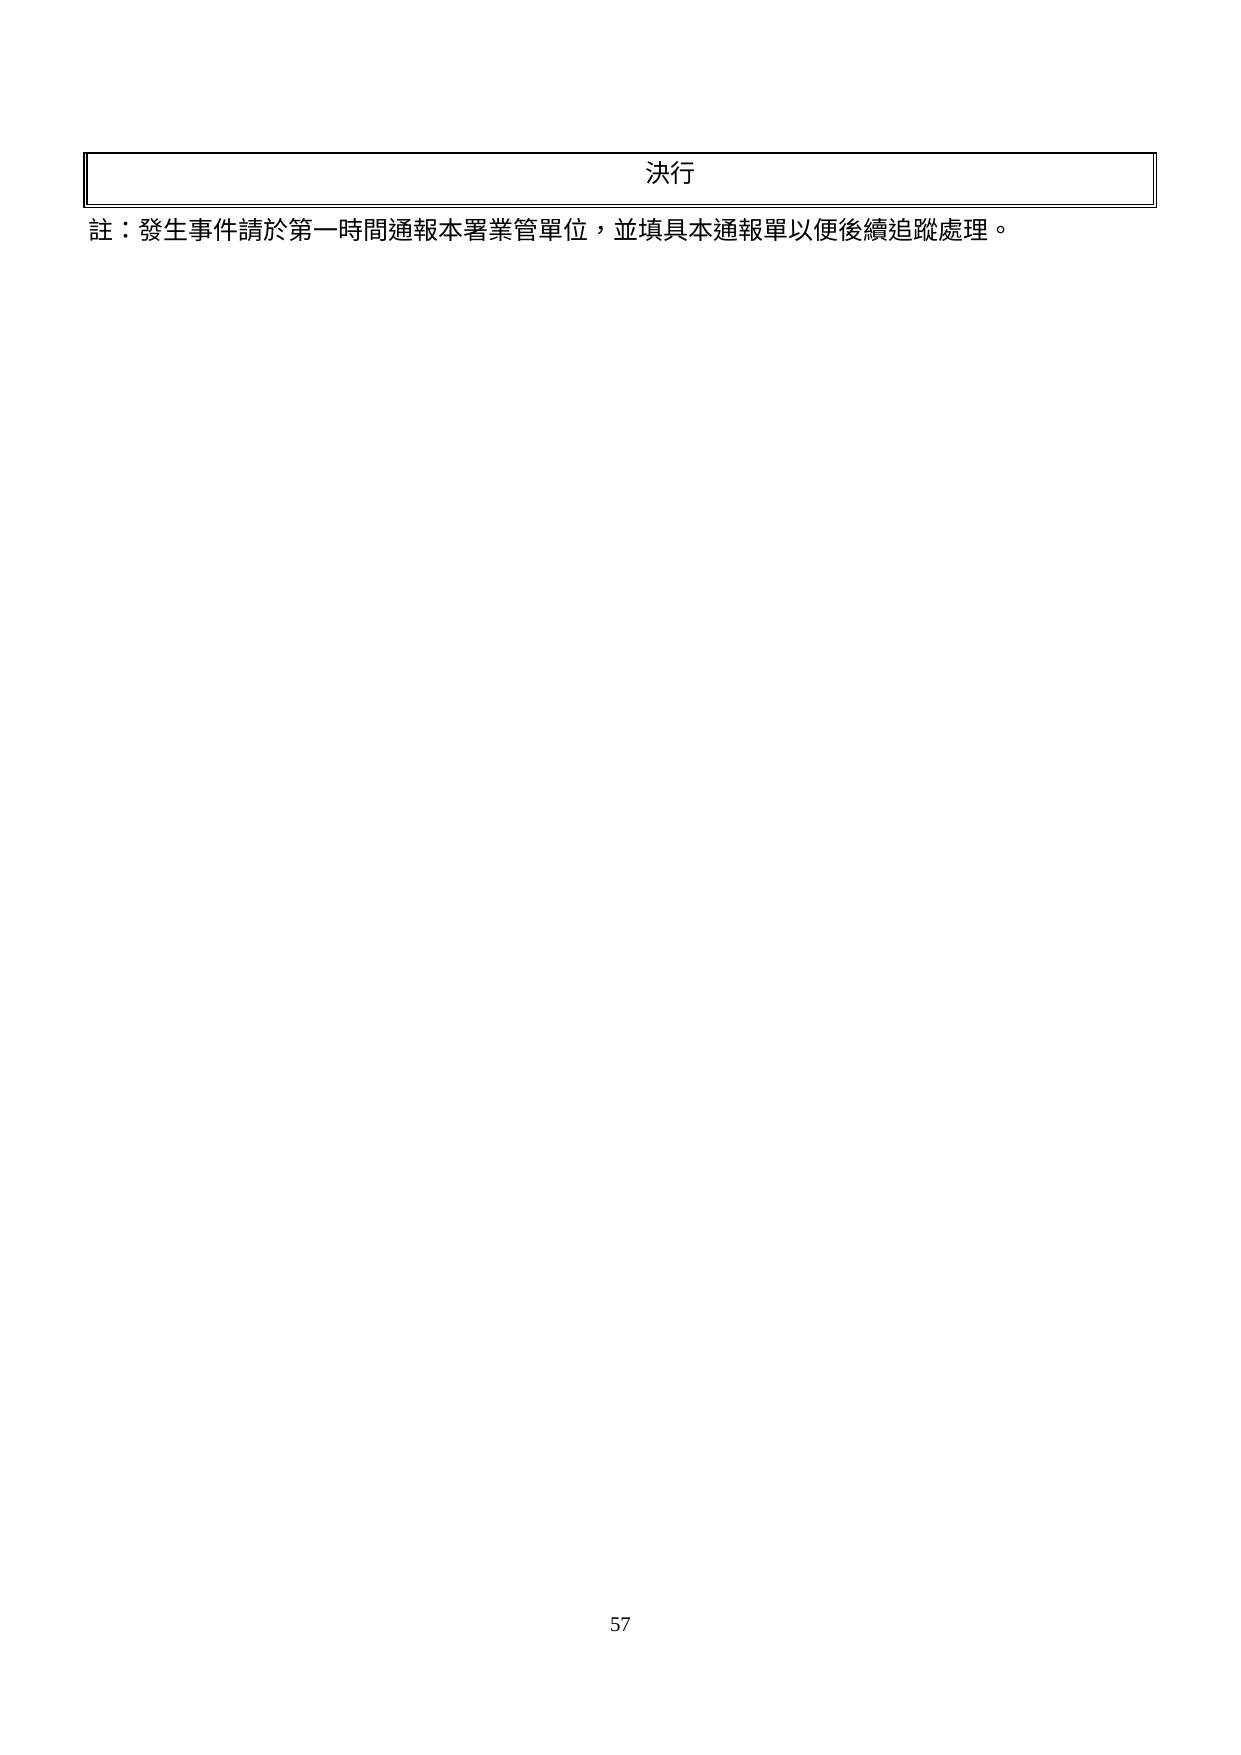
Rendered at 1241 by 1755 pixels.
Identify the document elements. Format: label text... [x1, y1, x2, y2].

table_cell 決行 [88, 154, 1153, 204]
text 註：發生事件請於第一時間通報本署業管單位，並填具本通報單以便後續追蹤處理。 [89, 216, 1152, 245]
